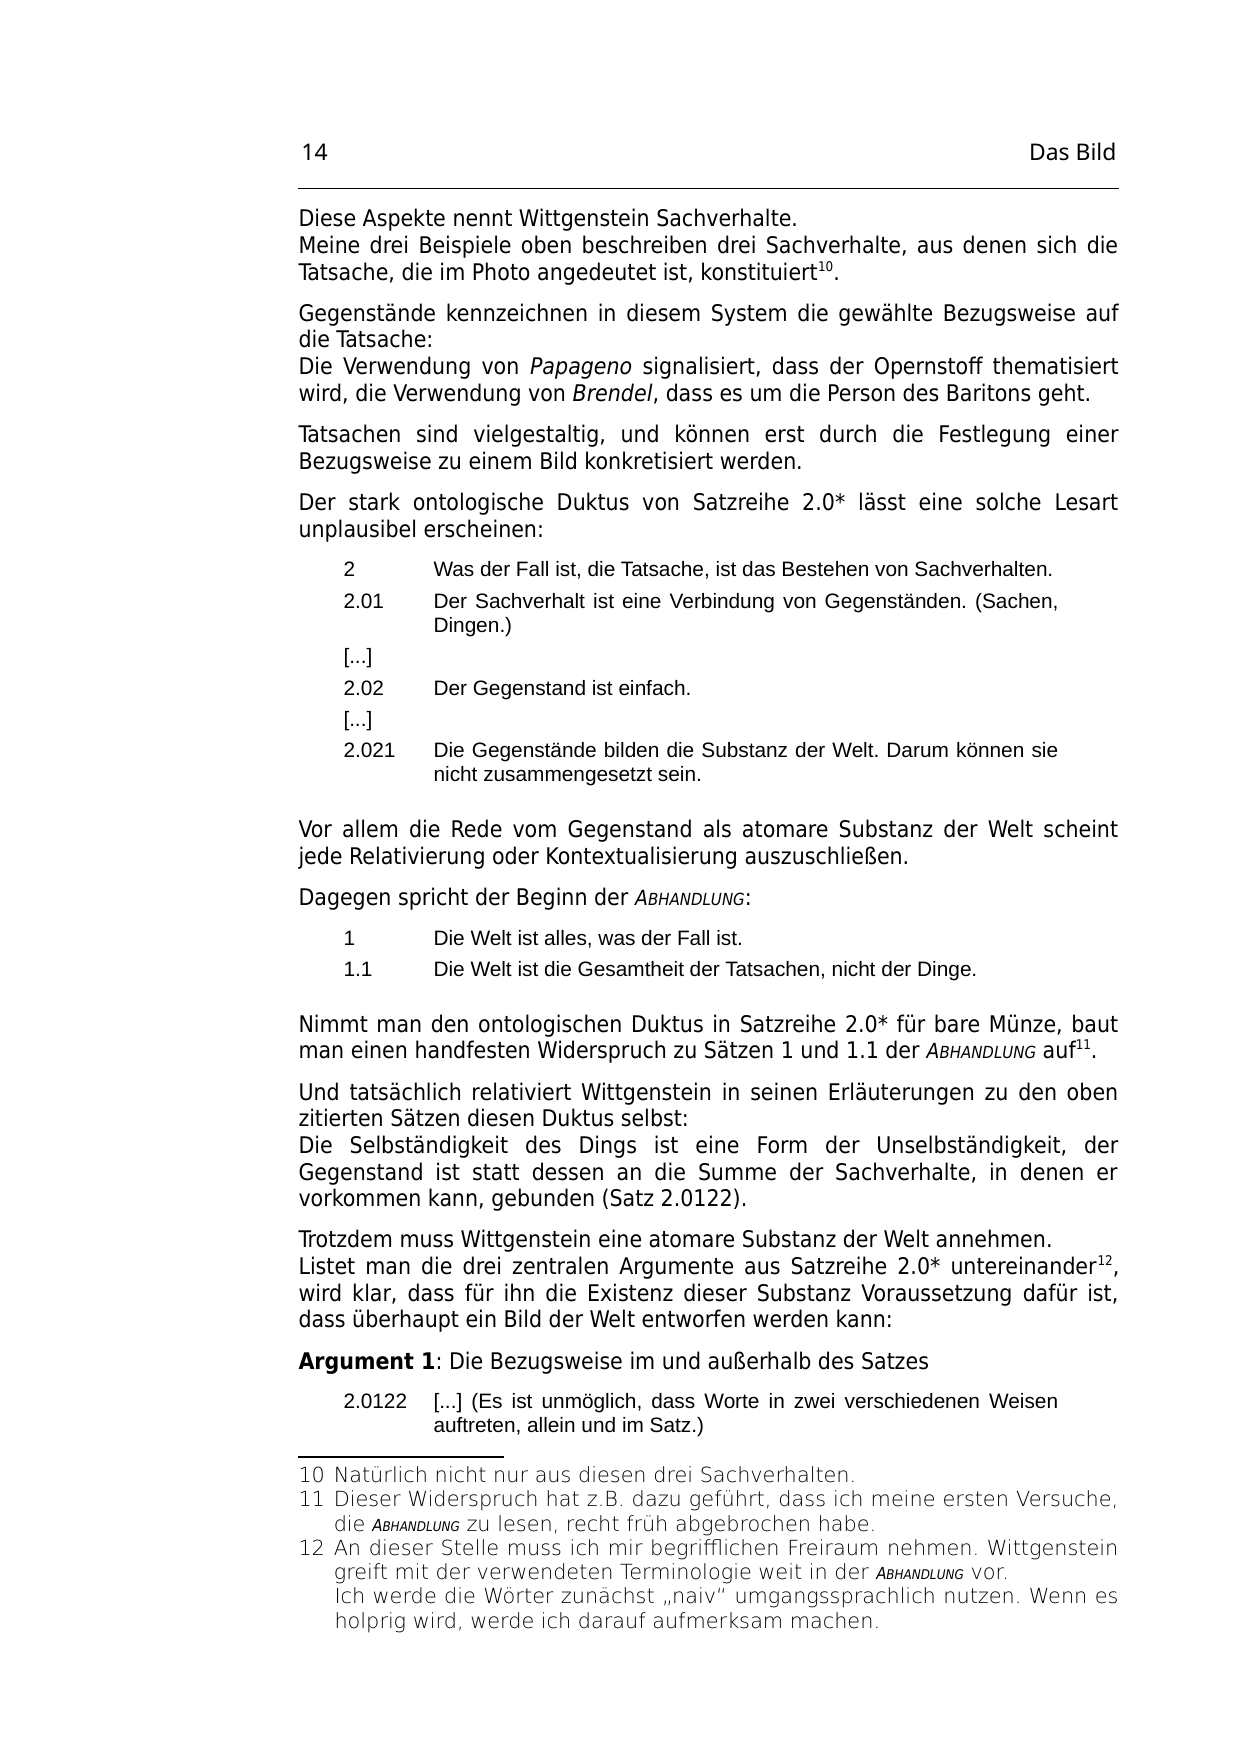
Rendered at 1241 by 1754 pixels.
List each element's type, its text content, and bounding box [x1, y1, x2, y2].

text Trotzdem muss Wittgenstein eine atomare Substanz der Welt annehmen. [298, 1227, 1119, 1253]
text 2.01 Der Sachverhalt ist eine Verbindung von Gegenständen. (Sachen, Dingen.) [343, 588, 1059, 636]
text Natürlich nicht nur aus diesen drei Sachverhalten. [298, 1463, 1119, 1487]
text [...] [343, 707, 1059, 731]
text Listet man die drei zentralen Argumente aus Satzreihe 2.0* untereinander, wird klar, dass für ihn die Existenz dieser Substanz Voraussetzung dafür ist, dass überhaupt ein Bild der Welt entworfen werden kann: [298, 1253, 1119, 1333]
text An dieser Stelle muss ich mir begrifflichen Freiraum nehmen. Wittgenstein greift mit der verwendeten Terminologie weit in der Abhandlung vor. [298, 1536, 1119, 1584]
text [...] [343, 644, 1059, 668]
text Gegenstände kennzeichnen in diesem System die gewählte Bezugsweise auf die Tatsache: [298, 300, 1119, 353]
text 2.02 Der Gegenstand ist einfach. [343, 675, 1059, 699]
text 1.1 Die Welt ist die Gesamtheit der Tatsachen, nicht der Dinge. [343, 957, 1059, 981]
text 1 Die Welt ist alles, was der Fall ist. [343, 925, 1059, 949]
text Und tatsächlich relativiert Wittgenstein in seinen Erläuterungen zu den oben zitierten Sätzen diesen Duktus selbst: [298, 1079, 1119, 1132]
text Argument 1: Die Bezugsweise im und außerhalb des Satzes [298, 1348, 1119, 1374]
text Die Verwendung von Papageno signalisiert, dass der Opernstoff thematisiert wird, die Verwendung von Brendel, dass es um die Person des Baritons geht. [298, 353, 1119, 407]
text Dieser Widerspruch hat z.B. dazu geführt, dass ich meine ersten Versuche, die Abhandlung zu lesen, recht früh abgebrochen habe. [298, 1487, 1119, 1536]
text 2 Was der Fall ist, die Tatsache, ist das Bestehen von Sachverhalten. [343, 557, 1059, 581]
text Dagegen spricht der Beginn der Abhandlung: [298, 884, 1119, 911]
text Meine drei Beispiele oben beschreiben drei Sachverhalte, aus denen sich die Tatsache, die im Photo angedeutet ist, konstituiert. [298, 232, 1119, 285]
text Der stark ontologische Duktus von Satzreihe 2.0* lässt eine solche Lesart unplausibel erscheinen: [298, 489, 1119, 542]
text Ich werde die Wörter zunächst „naiv“ umgangssprachlich nutzen. Wenn es holprig wird, werde ich darauf aufmerksam machen. [334, 1584, 1119, 1633]
text Nimmt man den ontologischen Duktus in Satzreihe 2.0* für bare Münze, baut man einen handfesten Widerspruch zu Sätzen 1 und 1.1 der Abhandlung auf. [298, 1011, 1119, 1064]
text Die Selbständigkeit des Dings ist eine Form der Unselbständigkeit, der Gegenstand ist statt dessen an die Summe der Sachverhalte, in denen er vorkommen kann, gebunden (Satz 2.0122). [298, 1132, 1119, 1212]
text Diese Aspekte nennt Wittgenstein Sachverhalte. [298, 205, 1119, 232]
text Vor allem die Rede vom Gegenstand als atomare Substanz der Welt scheint jede Relativierung oder Kontextualisierung auszuschließen. [298, 816, 1119, 869]
text Tatsachen sind vielgestaltig, und können erst durch die Festlegung einer Bezugsweise zu einem Bild konkretisiert werden. [298, 421, 1119, 474]
text 2.021 Die Gegenstände bilden die Substanz der Welt. Darum können sie nicht zusammengesetzt sein. [343, 738, 1059, 786]
text 2.0122 [...] (Es ist unmöglich, dass Worte in zwei verschiedenen Weisen auftreten, allein und im Satz.) [343, 1389, 1059, 1437]
